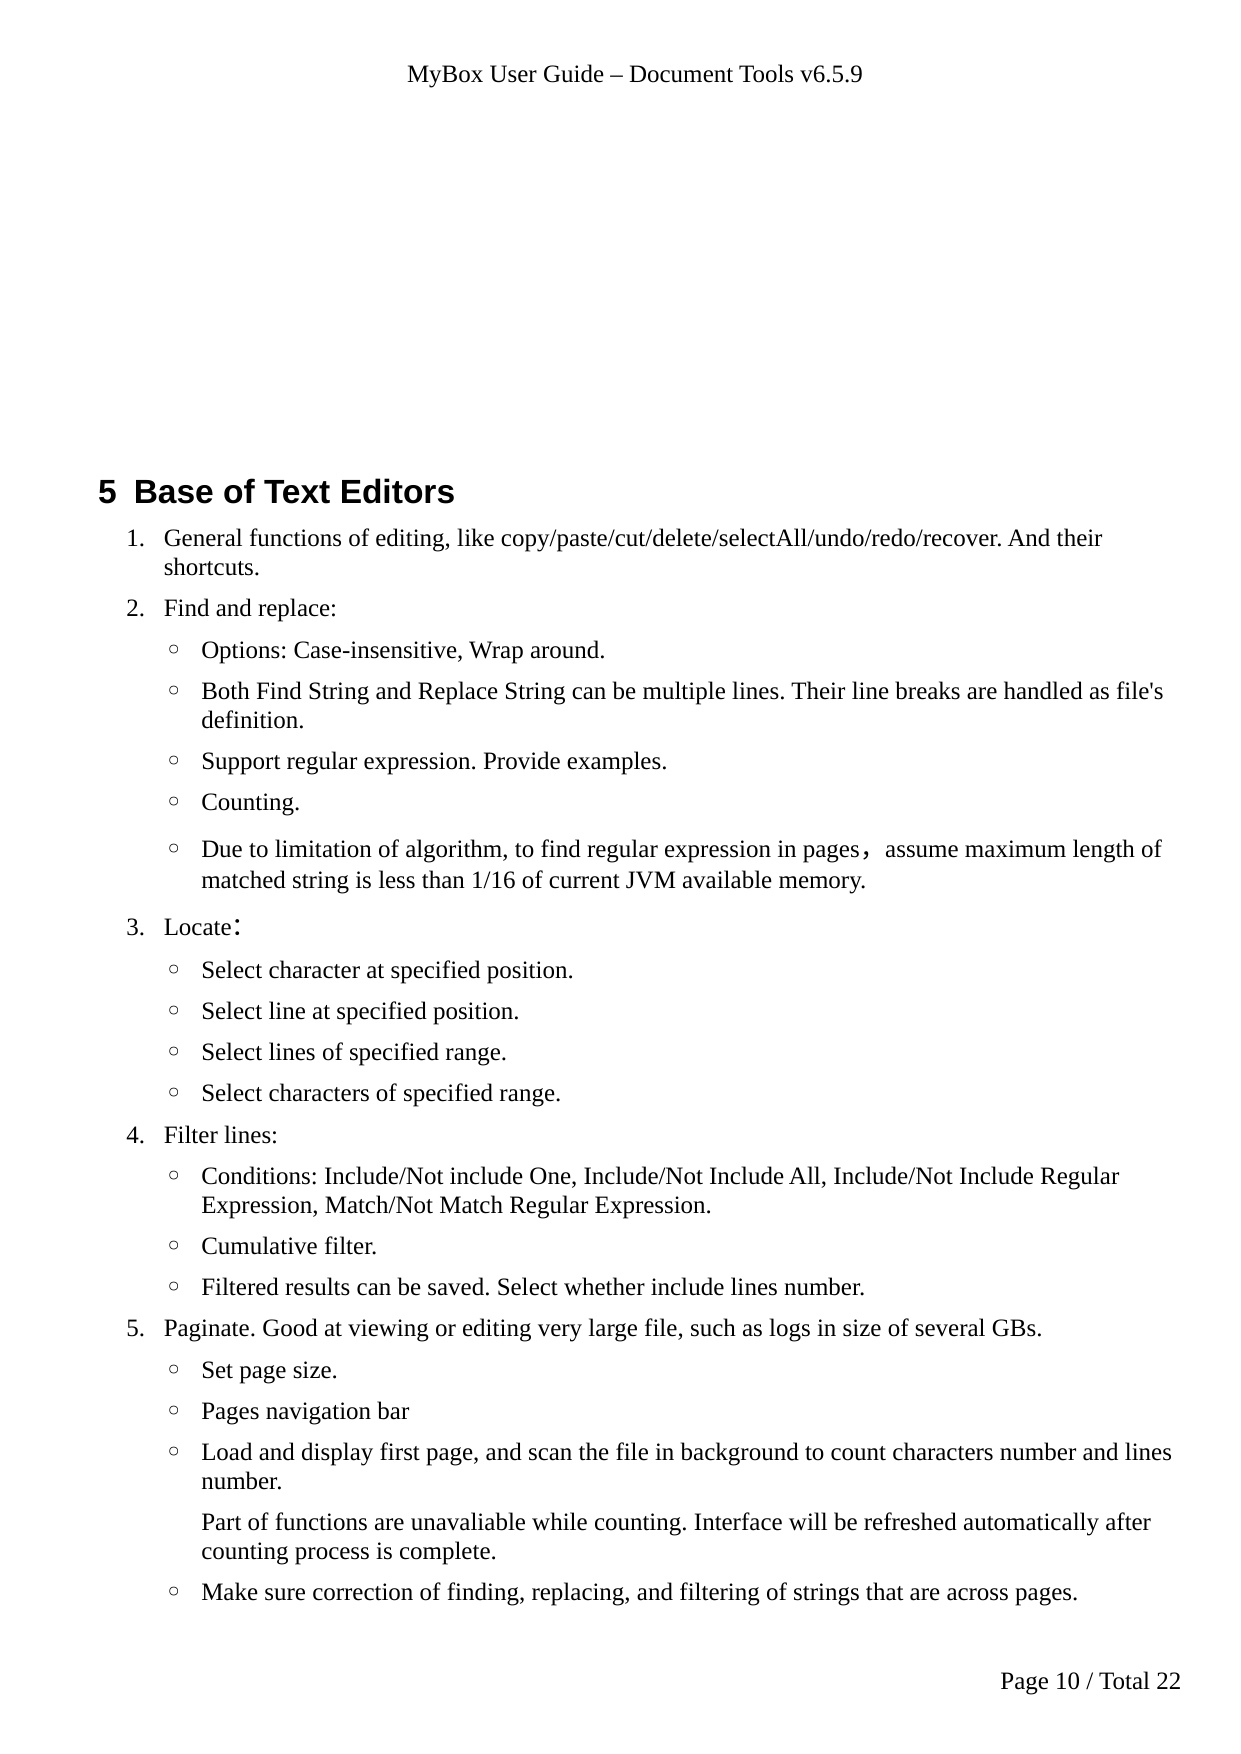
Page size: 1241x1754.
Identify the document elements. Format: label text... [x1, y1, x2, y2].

list Conditions: Include/Not include One, Include/Not Include All, Include/Not Include Regular Expression, Match/Not Match Regular Expression. [163, 1161, 1181, 1218]
list Paginate. Good at viewing or editing very large file, such as logs in size of several GBs. [126, 1313, 1181, 1342]
list Select characters of specified range. [163, 1078, 1181, 1107]
list Filtered results can be saved. Select whether include lines number. [163, 1272, 1181, 1301]
list Locate： [126, 906, 1181, 942]
list Set page size. [163, 1355, 1181, 1383]
list General functions of editing, like copy/paste/cut/delete/selectAll/undo/redo/recover. And their shortcuts. [126, 523, 1181, 581]
list Select lines of specified range. [163, 1037, 1181, 1066]
list Filter lines: [126, 1120, 1181, 1148]
list Support regular expression. Provide examples. [163, 746, 1181, 775]
list Make sure correction of finding, replacing, and filtering of strings that are across pages. [163, 1577, 1181, 1606]
list Both Find String and Replace String can be multiple lines. Their line breaks are handled as file's definition. [163, 676, 1181, 733]
list Cumulative filter. [163, 1231, 1181, 1260]
list Counting. [163, 787, 1181, 816]
list Part of functions are unavaliable while counting. Interface will be refreshed automatically after counting process is complete. [163, 1507, 1181, 1565]
list Load and display first page, and scan the file in background to count characters number and lines number. [163, 1437, 1181, 1495]
list Select character at specified position. [163, 955, 1181, 983]
subtitle Base of Text Editors [88, 472, 1181, 511]
list Options: Case-insensitive, Wrap around. [163, 635, 1181, 663]
list Pages navigation bar [163, 1396, 1181, 1425]
list Due to limitation of algorithm, to find regular expression in pages，assume maximum length of matched string is less than 1/16 of current JVM available memory. [163, 828, 1181, 893]
list Select line at specified position. [163, 996, 1181, 1025]
list Find and replace: [126, 593, 1181, 622]
